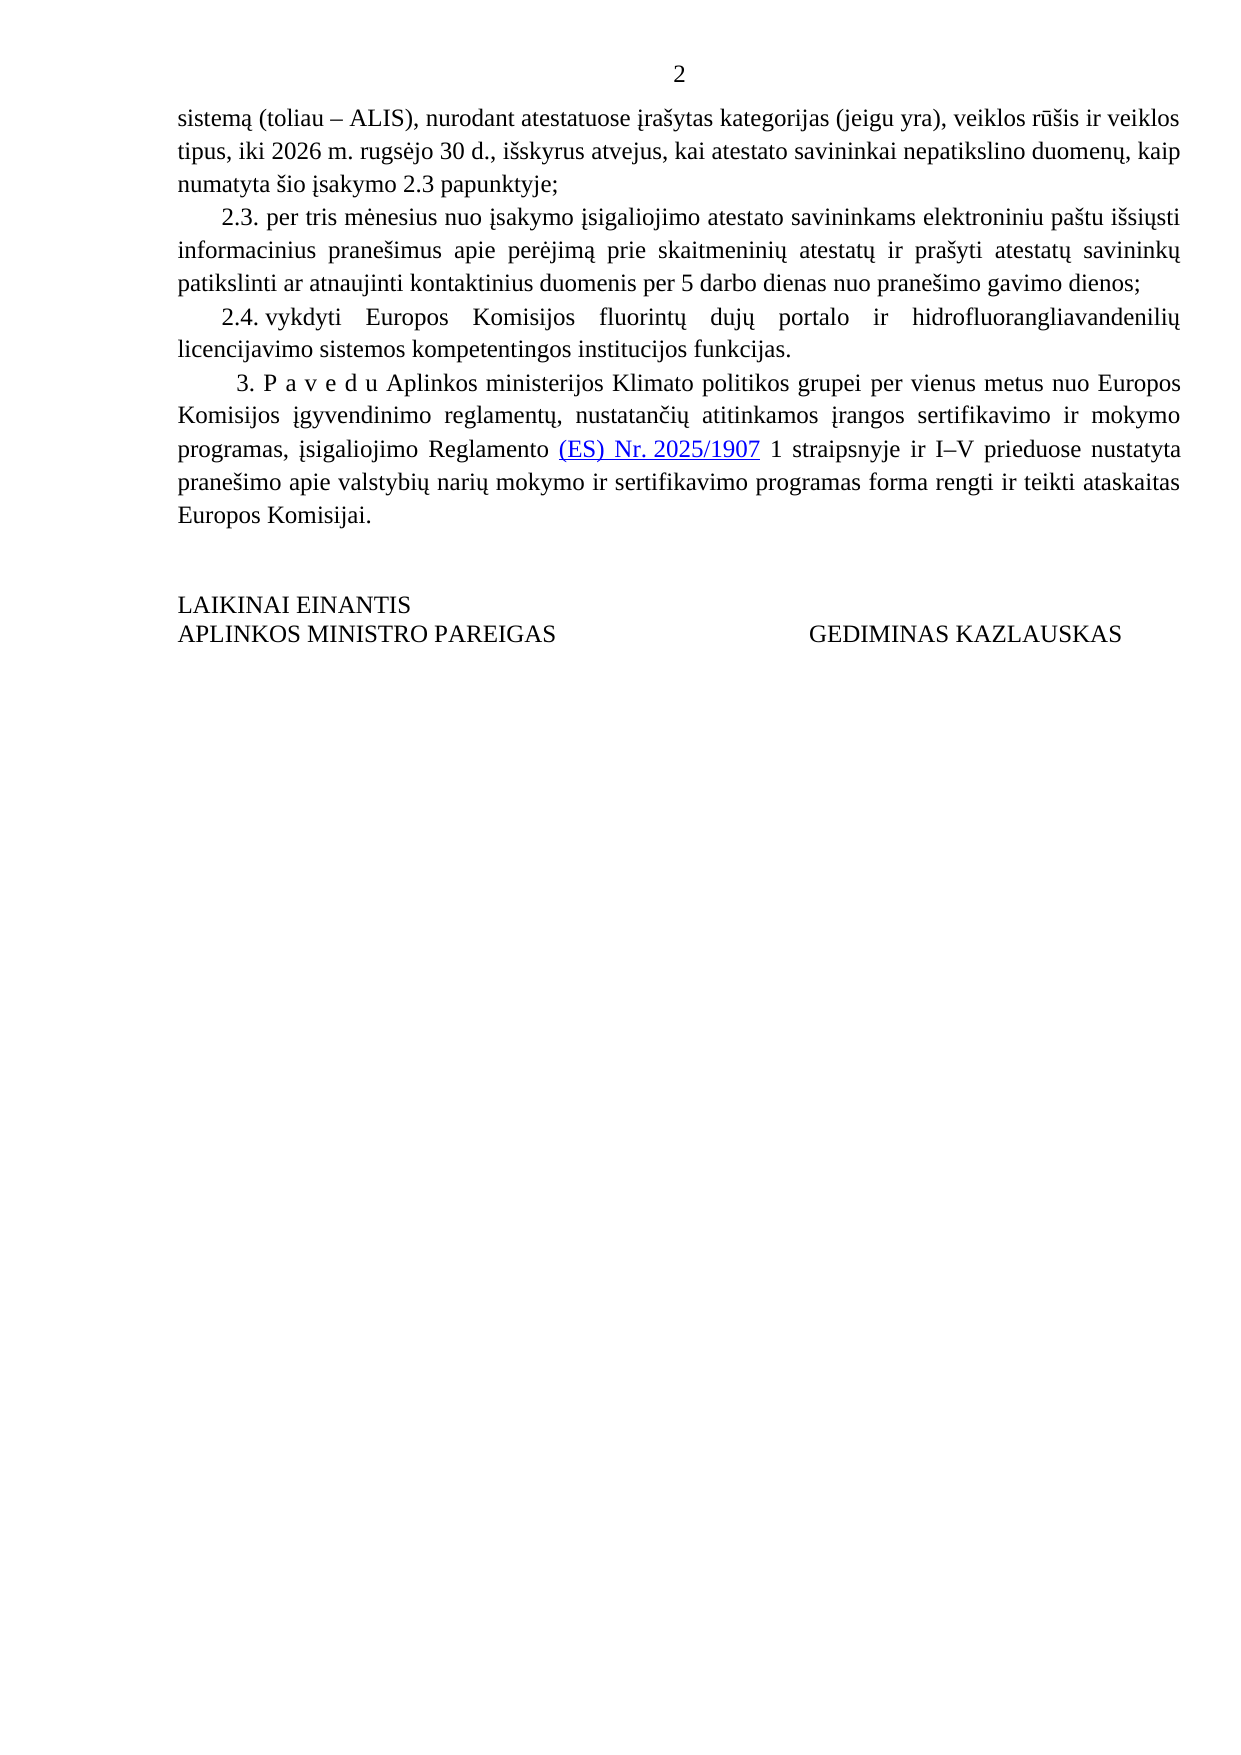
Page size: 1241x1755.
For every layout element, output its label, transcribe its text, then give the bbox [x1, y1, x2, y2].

text Laikinai einantis [177, 590, 1181, 619]
text 2.3. per tris mėnesius nuo įsakymo įsigaliojimo atestato savininkams elektroniniu paštu išsiųsti informacinius pranešimus apie perėjimą prie skaitmeninių atestatų ir prašyti atestatų savininkų patikslinti ar atnaujinti kontaktinius duomenis per 5 darbo dienas nuo pranešimo gavimo dienos; [177, 202, 1181, 297]
text sistemą (toliau – ALIS), nurodant atestatuose įrašytas kategorijas (jeigu yra), veiklos rūšis ir veiklos tipus, iki 2026 m. rugsėjo 30 d., išskyrus atvejus, kai atestato savininkai nepatikslino duomenų, kaip numatyta šio įsakymo 2.3 papunktyje; [177, 103, 1181, 198]
text aplinkos ministro pareigas Gediminas Kazlauskas [177, 619, 1181, 648]
text 3. P a v e d u Aplinkos ministerijos Klimato politikos grupei per vienus metus nuo Europos Komisijos įgyvendinimo reglamentų, nustatančių atitinkamos įrangos sertifikavimo ir mokymo programas, įsigaliojimo Reglamento (ES) Nr. 2025/1907 1 straipsnyje ir I–V prieduose nustatyta pranešimo apie valstybių narių mokymo ir sertifikavimo programas forma rengti ir teikti ataskaitas Europos Komisijai. [177, 368, 1181, 528]
text 2.4. vykdyti Europos Komisijos fluorintų dujų portalo ir hidrofluorangliavandenilių licencijavimo sistemos kompetentingos institucijos funkcijas. [177, 302, 1181, 363]
